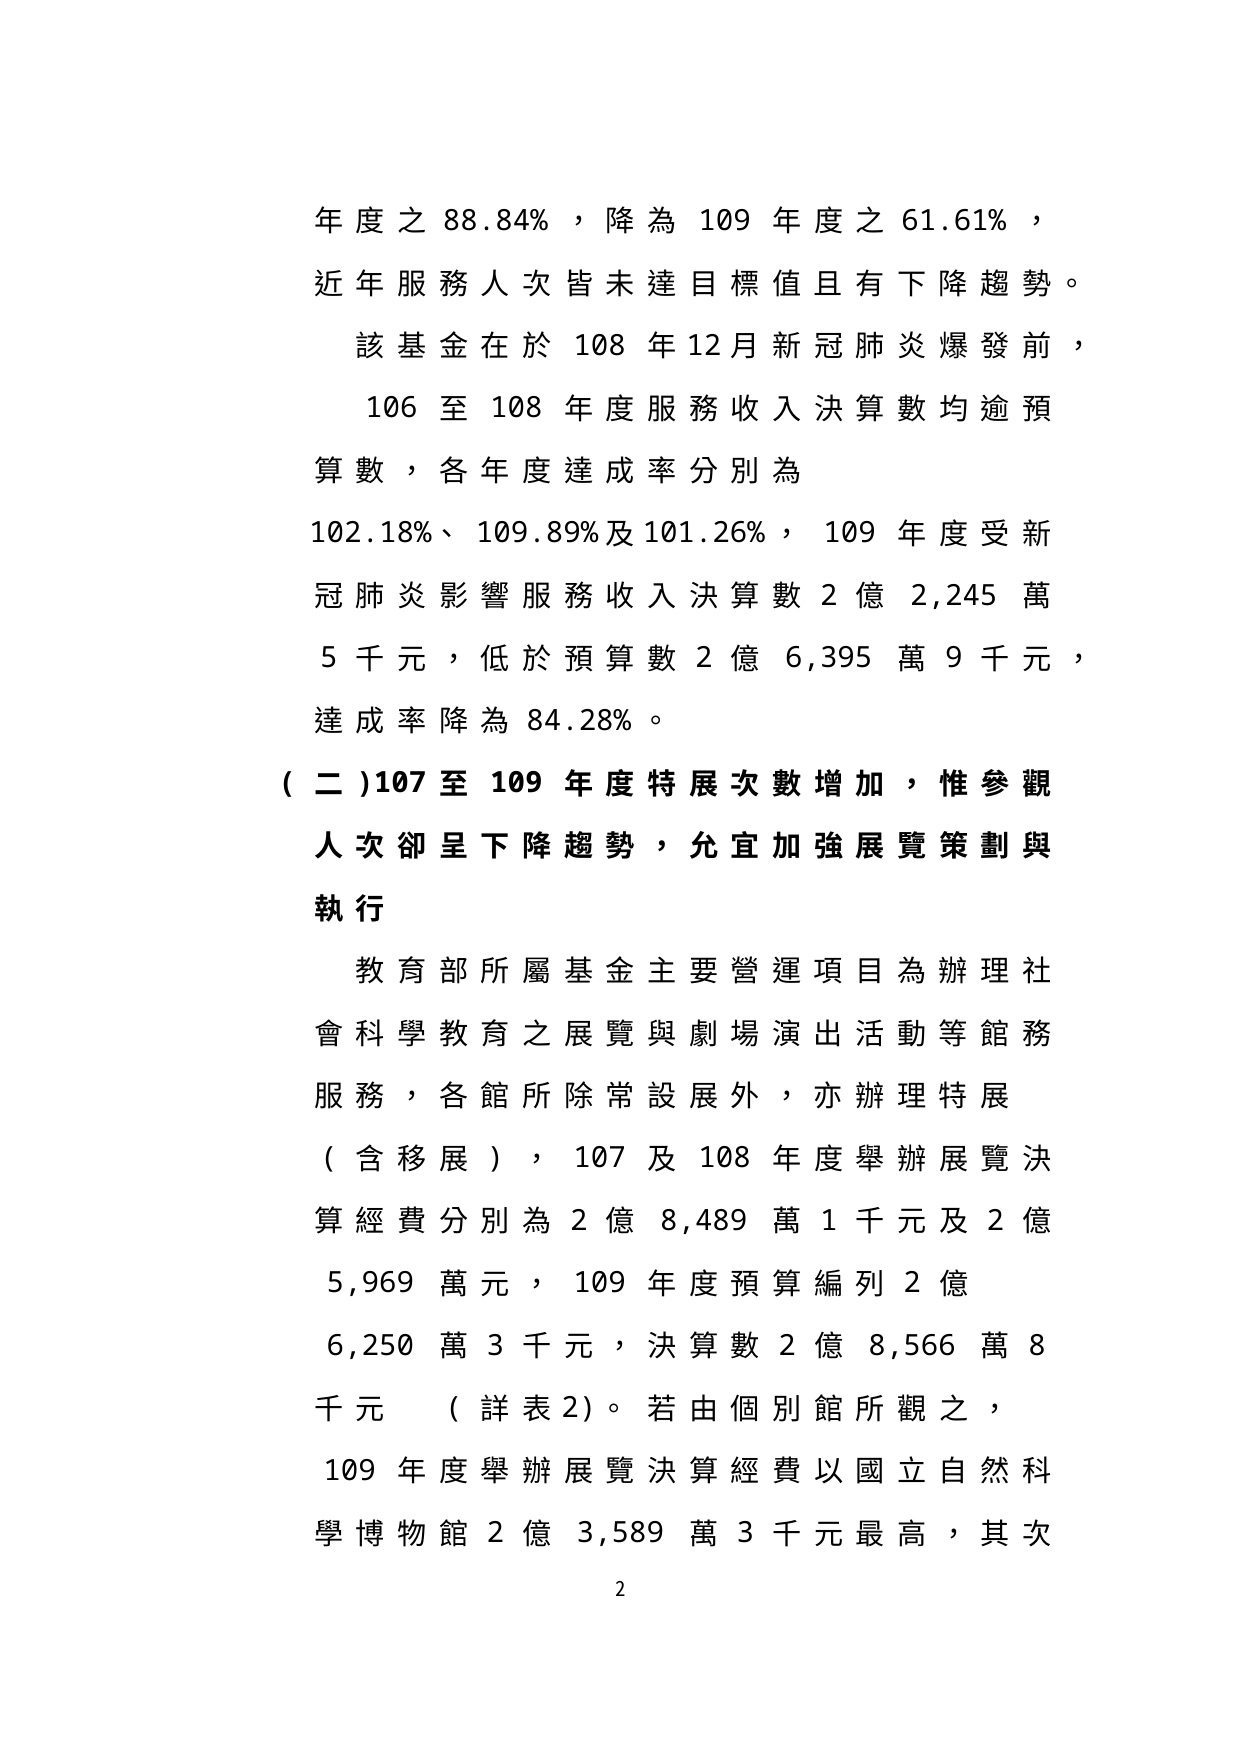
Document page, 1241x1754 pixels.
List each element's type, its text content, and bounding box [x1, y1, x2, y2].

text 該基金在於108年12月新冠肺炎爆發前， 106至108年度服務收入決算數均逾預算數，各年度達成率分別為102.18%、109.89%及101.26%，109年度受新冠肺炎影響服務收入決算數2億2,245萬5千元，低於預算數2億6,395萬9千元，達成率降為84.28%。 [271, 302, 1058, 740]
text 由教育部所屬基金106至109年度服務人次觀之(詳表1)，各年度服務人次皆未達目標值，且實際服務人次由106年度1,278萬7,196人次，減為109年度之930萬6,018人次，目標達成率亦由106年度之88.84%，降為109年度之61.61%，近年服務人次皆未達目標值且有下降趨勢。 [271, 177, 1058, 302]
text (二)107至109年度特展次數增加，惟參觀人次卻呈下降趨勢，允宜加強展覽策劃與執行 [242, 740, 1058, 927]
text 教育部所屬基金主要營運項目為辦理社會科學教育之展覽與劇場演出活動等館務服務，各館所除常設展外，亦辦理特展(含移展)，107及108年度舉辦展覽決算經費分別為2億8,489萬1千元及2億5,969萬元，109年度預算編列2億6,250萬3千元，決算數2億8,566萬8千元 (詳表2)。若由個別館所觀之，109年度舉辦展覽決算經費以國立自然科學博物館2億3,589萬3千元最高，其次分別為國立科學工藝博物館2,874萬1千元、國立臺灣科學教育館1,033萬7千元、國立海洋科技博物館846萬元、國立海洋生物博物館130萬8千元及國立臺灣圖書館(中山樓)92萬9千元。 [271, 927, 1058, 1552]
